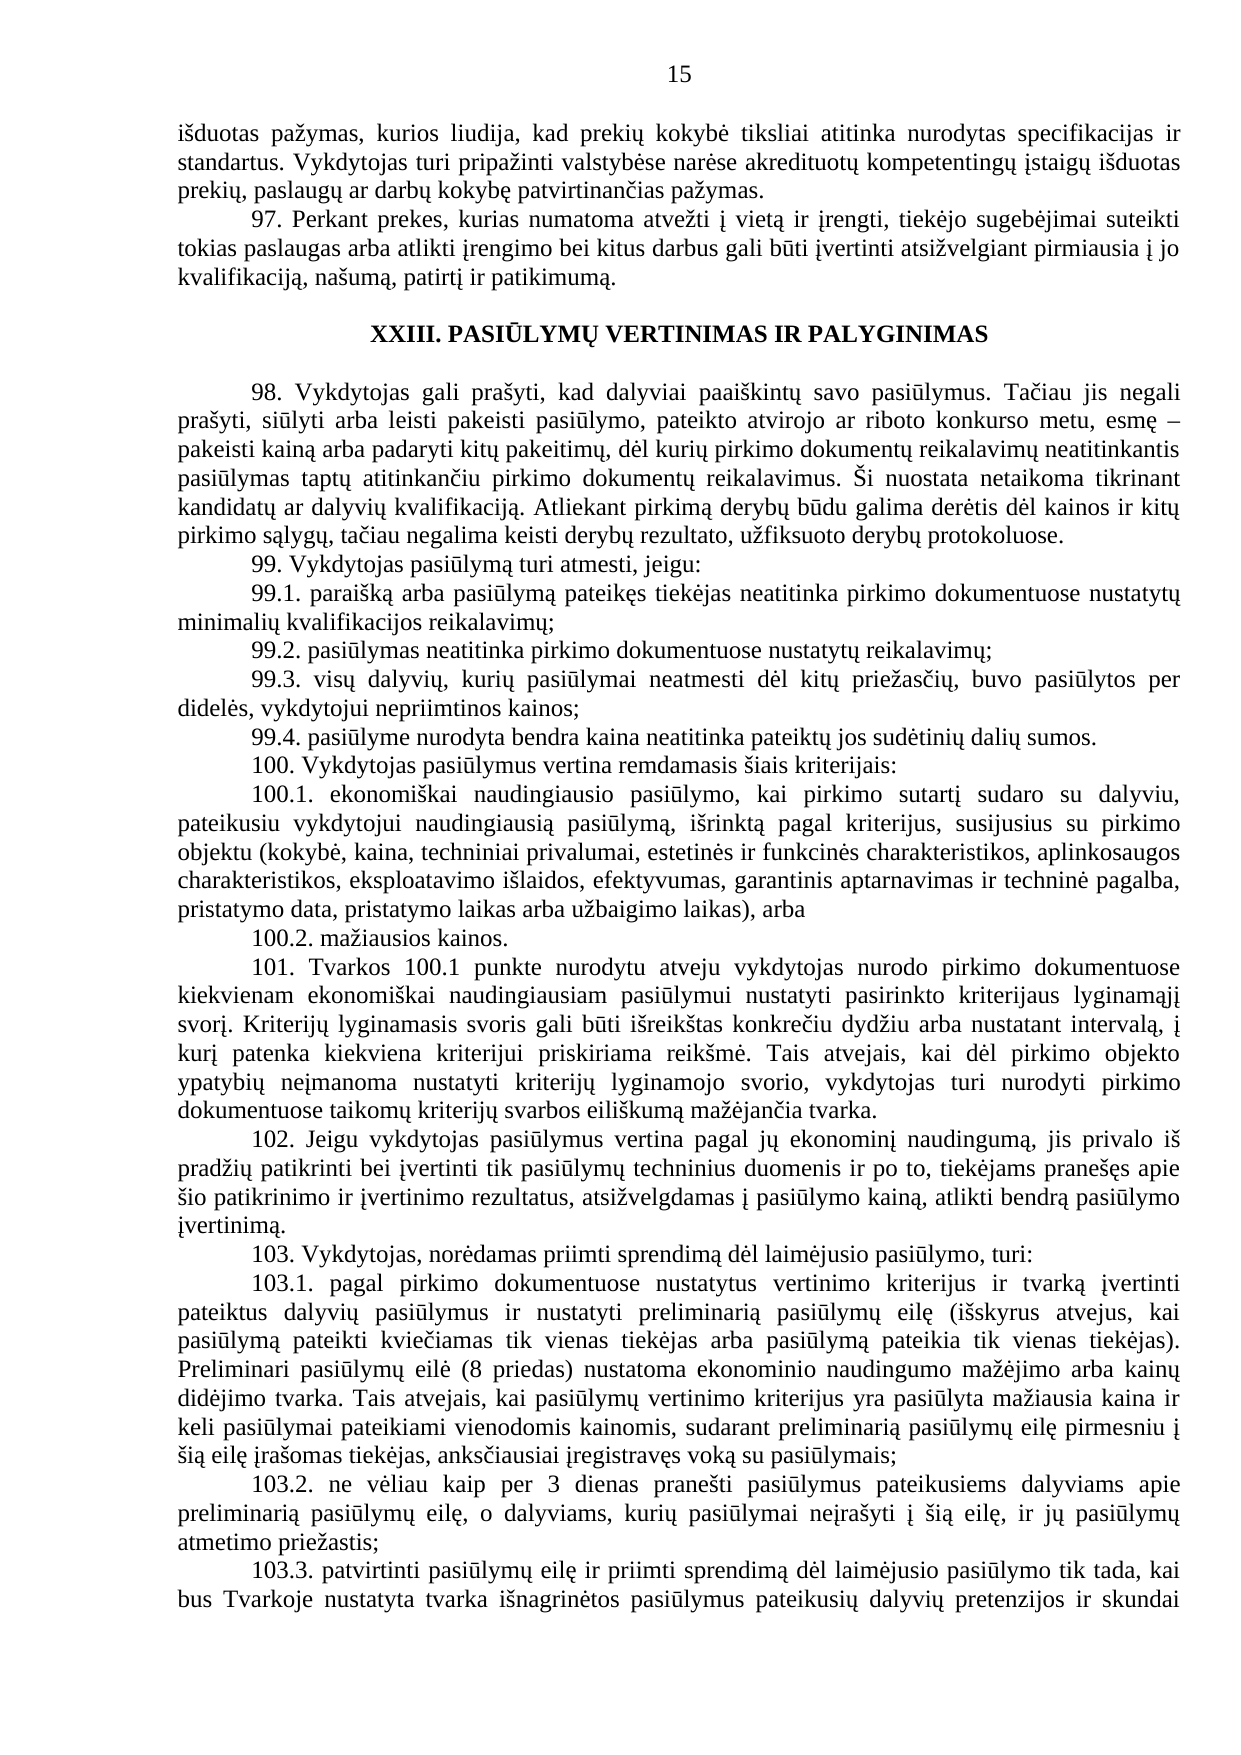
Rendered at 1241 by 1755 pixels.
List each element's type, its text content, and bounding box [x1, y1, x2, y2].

text 102. Jeigu vykdytojas pasiūlymus vertina pagal jų ekonominį naudingumą, jis privalo iš pradžių patikrinti bei įvertinti tik pasiūlymų techninius duomenis ir po to, tiekėjams pranešęs apie šio patikrinimo ir įvertinimo rezultatus, atsižvelgdamas į pasiūlymo kainą, atlikti bendrą pasiūlymo įvertinimą. [177, 1124, 1181, 1239]
text 99.3. visų dalyvių, kurių pasiūlymai neatmesti dėl kitų priežasčių, buvo pasiūlytos per didelės, vykdytojui nepriimtinos kainos; [177, 664, 1181, 722]
text 100.2. mažiausios kainos. [177, 923, 1181, 952]
text XXIII. PASIŪLYMŲ VERTINIMAS IR PALYGINIMAS [177, 319, 1181, 348]
text 99.1. paraišką arba pasiūlymą pateikęs tiekėjas neatitinka pirkimo dokumentuose nustatytų minimalių kvalifikacijos reikalavimų; [177, 578, 1181, 636]
text 100.1. ekonomiškai naudingiausio pasiūlymo, kai pirkimo sutartį sudaro su dalyviu, pateikusiu vykdytojui naudingiausią pasiūlymą, išrinktą pagal kriterijus, susijusius su pirkimo objektu (kokybė, kaina, techniniai privalumai, estetinės ir funkcinės charakteristikos, aplinkosaugos charakteristikos, eksploatavimo išlaidos, efektyvumas, garantinis aptarnavimas ir techninė pagalba, pristatymo data, pristatymo laikas arba užbaigimo laikas), arba [177, 779, 1181, 923]
text 99.4. pasiūlyme nurodyta bendra kaina neatitinka pateiktų jos sudėtinių dalių sumos. [177, 722, 1181, 751]
text 103.2. ne vėliau kaip per 3 dienas pranešti pasiūlymus pateikusiems dalyviams apie preliminarią pasiūlymų eilę, o dalyviams, kurių pasiūlymai neįrašyti į šią eilę, ir jų pasiūlymų atmetimo priežastis; [177, 1469, 1181, 1556]
text 100. Vykdytojas pasiūlymus vertina remdamasis šiais kriterijais: [177, 751, 1181, 779]
text 101. Tvarkos 100.1 punkte nurodytu atveju vykdytojas nurodo pirkimo dokumentuose kiekvienam ekonomiškai naudingiausiam pasiūlymui nustatyti pasirinkto kriterijaus lyginamąjį svorį. Kriterijų lyginamasis svoris gali būti išreikštas konkrečiu dydžiu arba nustatant intervalą, į kurį patenka kiekviena kriterijui priskiriama reikšmė. Tais atvejais, kai dėl pirkimo objekto ypatybių neįmanoma nustatyti kriterijų lyginamojo svorio, vykdytojas turi nurodyti pirkimo dokumentuose taikomų kriterijų svarbos eiliškumą mažėjančia tvarka. [177, 952, 1181, 1124]
text 103.1. pagal pirkimo dokumentuose nustatytus vertinimo kriterijus ir tvarką įvertinti pateiktus dalyvių pasiūlymus ir nustatyti preliminarią pasiūlymų eilę (išskyrus atvejus, kai pasiūlymą pateikti kviečiamas tik vienas tiekėjas arba pasiūlymą pateikia tik vienas tiekėjas). Preliminari pasiūlymų eilė (8 priedas) nustatoma ekonominio naudingumo mažėjimo arba kainų didėjimo tvarka. Tais atvejais, kai pasiūlymų vertinimo kriterijus yra pasiūlyta mažiausia kaina ir keli pasiūlymai pateikiami vienodomis kainomis, sudarant preliminarią pasiūlymų eilę pirmesniu į šią eilę įrašomas tiekėjas, anksčiausiai įregistravęs voką su pasiūlymais; [177, 1268, 1181, 1469]
text išduotas pažymas, kurios liudija, kad prekių kokybė tiksliai atitinka nurodytas specifikacijas ir standartus. Vykdytojas turi pripažinti valstybėse narėse akredituotų kompetentingų įstaigų išduotas prekių, paslaugų ar darbų kokybę patvirtinančias pažymas. [177, 118, 1181, 204]
text 97. Perkant prekes, kurias numatoma atvežti į vietą ir įrengti, tiekėjo sugebėjimai suteikti tokias paslaugas arba atlikti įrengimo bei kitus darbus gali būti įvertinti atsižvelgiant pirmiausia į jo kvalifikaciją, našumą, patirtį ir patikimumą. [177, 204, 1181, 291]
text 99.2. pasiūlymas neatitinka pirkimo dokumentuose nustatytų reikalavimų; [177, 636, 1181, 664]
text 99. Vykdytojas pasiūlymą turi atmesti, jeigu: [177, 549, 1181, 578]
text 103.3. patvirtinti pasiūlymų eilę ir priimti sprendimą dėl laimėjusio pasiūlymo tik tada, kai bus Tvarkoje nustatyta tvarka išnagrinėtos pasiūlymus pateikusių dalyvių pretenzijos ir skundai [177, 1556, 1181, 1613]
text 98. Vykdytojas gali prašyti, kad dalyviai paaiškintų savo pasiūlymus. Tačiau jis negali prašyti, siūlyti arba leisti pakeisti pasiūlymo, pateikto atvirojo ar riboto konkurso metu, esmę – pakeisti kainą arba padaryti kitų pakeitimų, dėl kurių pirkimo dokumentų reikalavimų neatitinkantis pasiūlymas taptų atitinkančiu pirkimo dokumentų reikalavimus. Ši nuostata netaikoma tikrinant kandidatų ar dalyvių kvalifikaciją. Atliekant pirkimą derybų būdu galima derėtis dėl kainos ir kitų pirkimo sąlygų, tačiau negalima keisti derybų rezultato, užfiksuoto derybų protokoluose. [177, 377, 1181, 549]
text 103. Vykdytojas, norėdamas priimti sprendimą dėl laimėjusio pasiūlymo, turi: [177, 1239, 1181, 1268]
